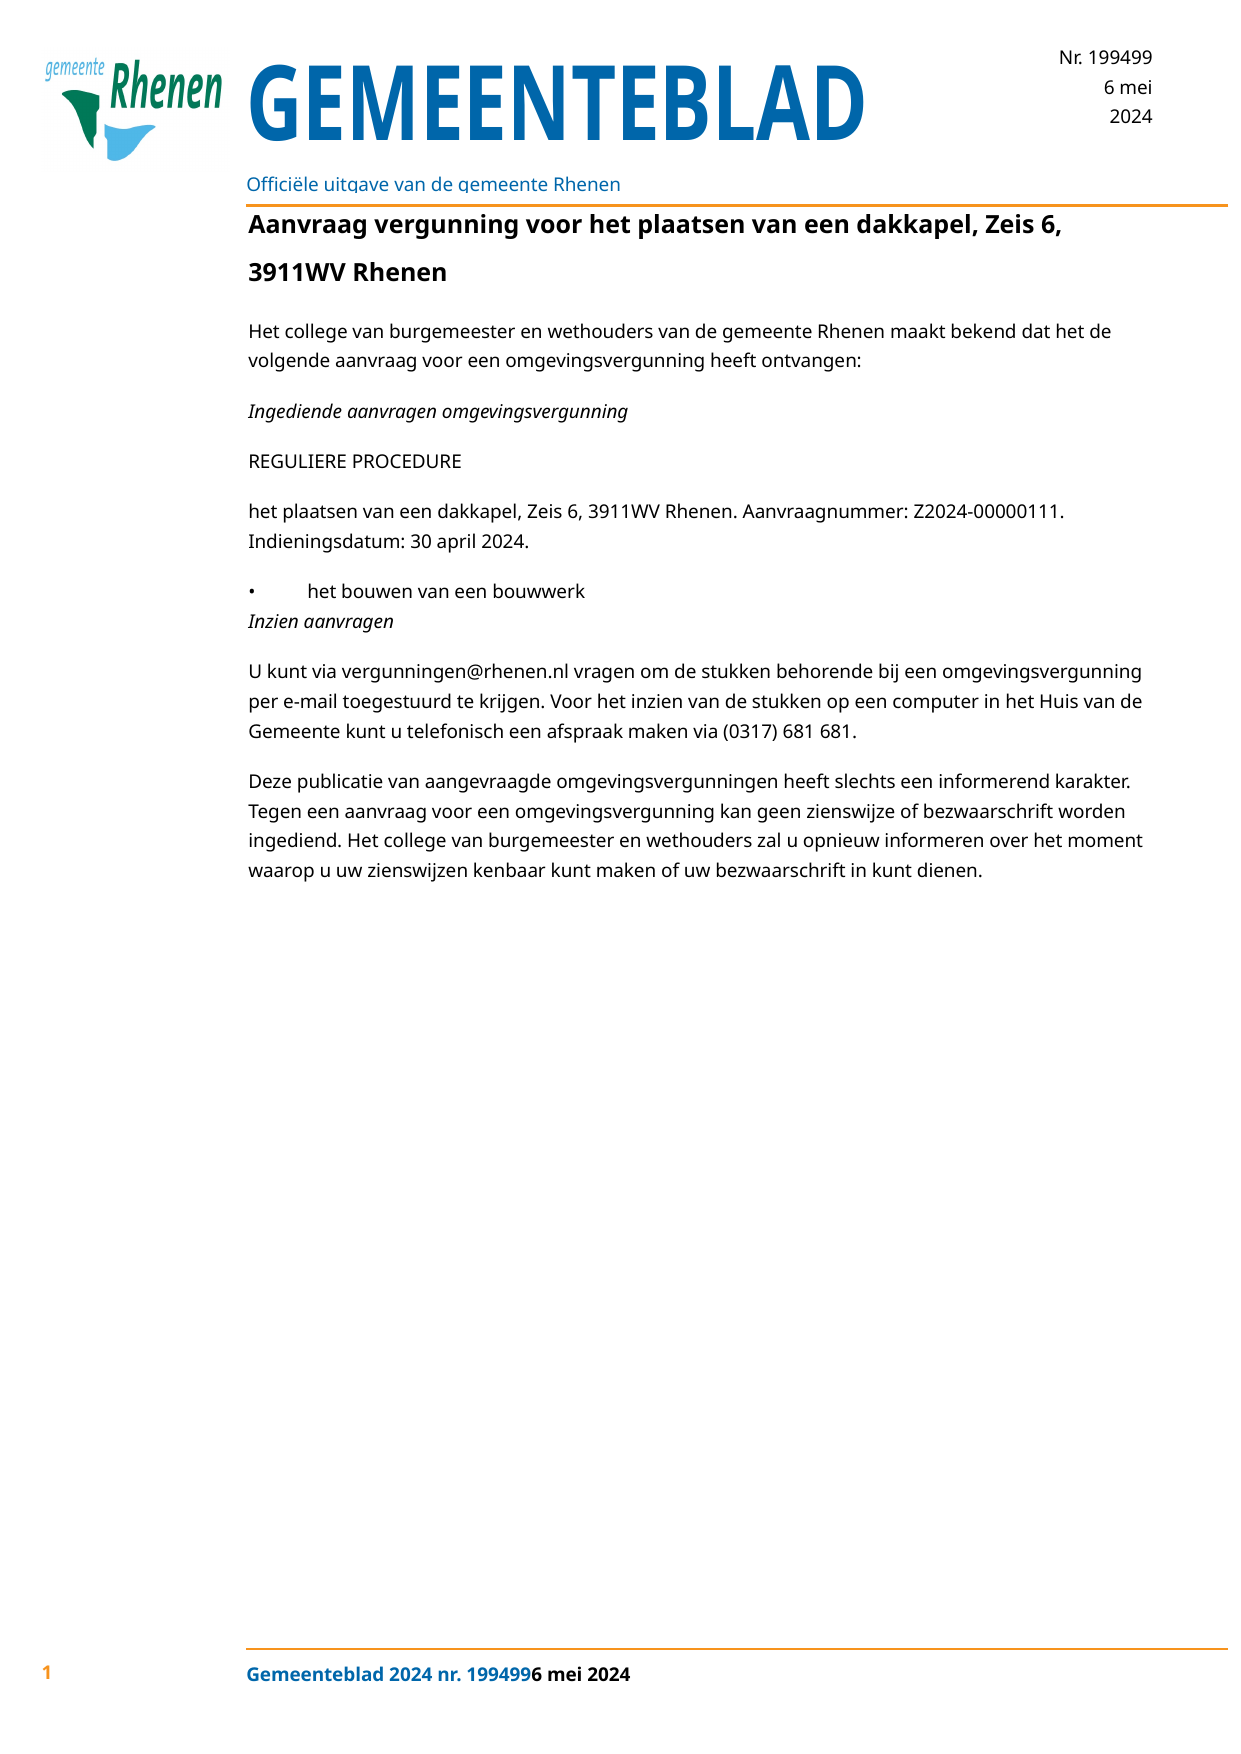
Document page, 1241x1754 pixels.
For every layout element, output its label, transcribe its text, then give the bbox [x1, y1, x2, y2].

text Ingediende aanvragen omgevingsvergunning [248, 398, 1152, 424]
list het bouwen van een bouwwerk [248, 579, 1152, 604]
text Inzien aanvragen [248, 608, 1152, 634]
text REGULIERE PROCEDURE [248, 448, 1152, 474]
text het plaatsen van een dakkapel, Zeis 6, 3911WV Rhenen. Aanvraagnummer: Z2024-00000111. Indieningsdatum: 30 april 2024. [248, 499, 1152, 554]
text Het college van burgemeester en wethouders van de gemeente Rhenen maakt bekend dat het de volgende aanvraag voor een omgevingsvergunning heeft ontvangen: [248, 318, 1152, 373]
text Deze publicatie van aangevraagde omgevingsvergunningen heeft slechts een informerend karakter. Tegen een aanvraag voor een omgevingsvergunning kan geen zienswijze of bezwaarschrift worden ingediend. Het college van burgemeester en wethouders zal u opnieuw informeren over het moment waarop u uw zienswijzen kenbaar kunt maken of uw bezwaarschrift in kunt dienen. [248, 768, 1152, 883]
text Aanvraag vergunning voor het plaatsen van een dakkapel, Zeis 6, 3911WV Rhenen [248, 207, 1152, 288]
picture [41, 47, 231, 172]
text U kunt via vergunningen@rhenen.nl vragen om de stukken behorende bij een omgevingsvergunning per e-mail toegestuurd te krijgen. Voor het inzien van de stukken op een computer in het Huis van de Gemeente kunt u telefonisch een afspraak maken via (0317) 681 681. [248, 659, 1152, 744]
